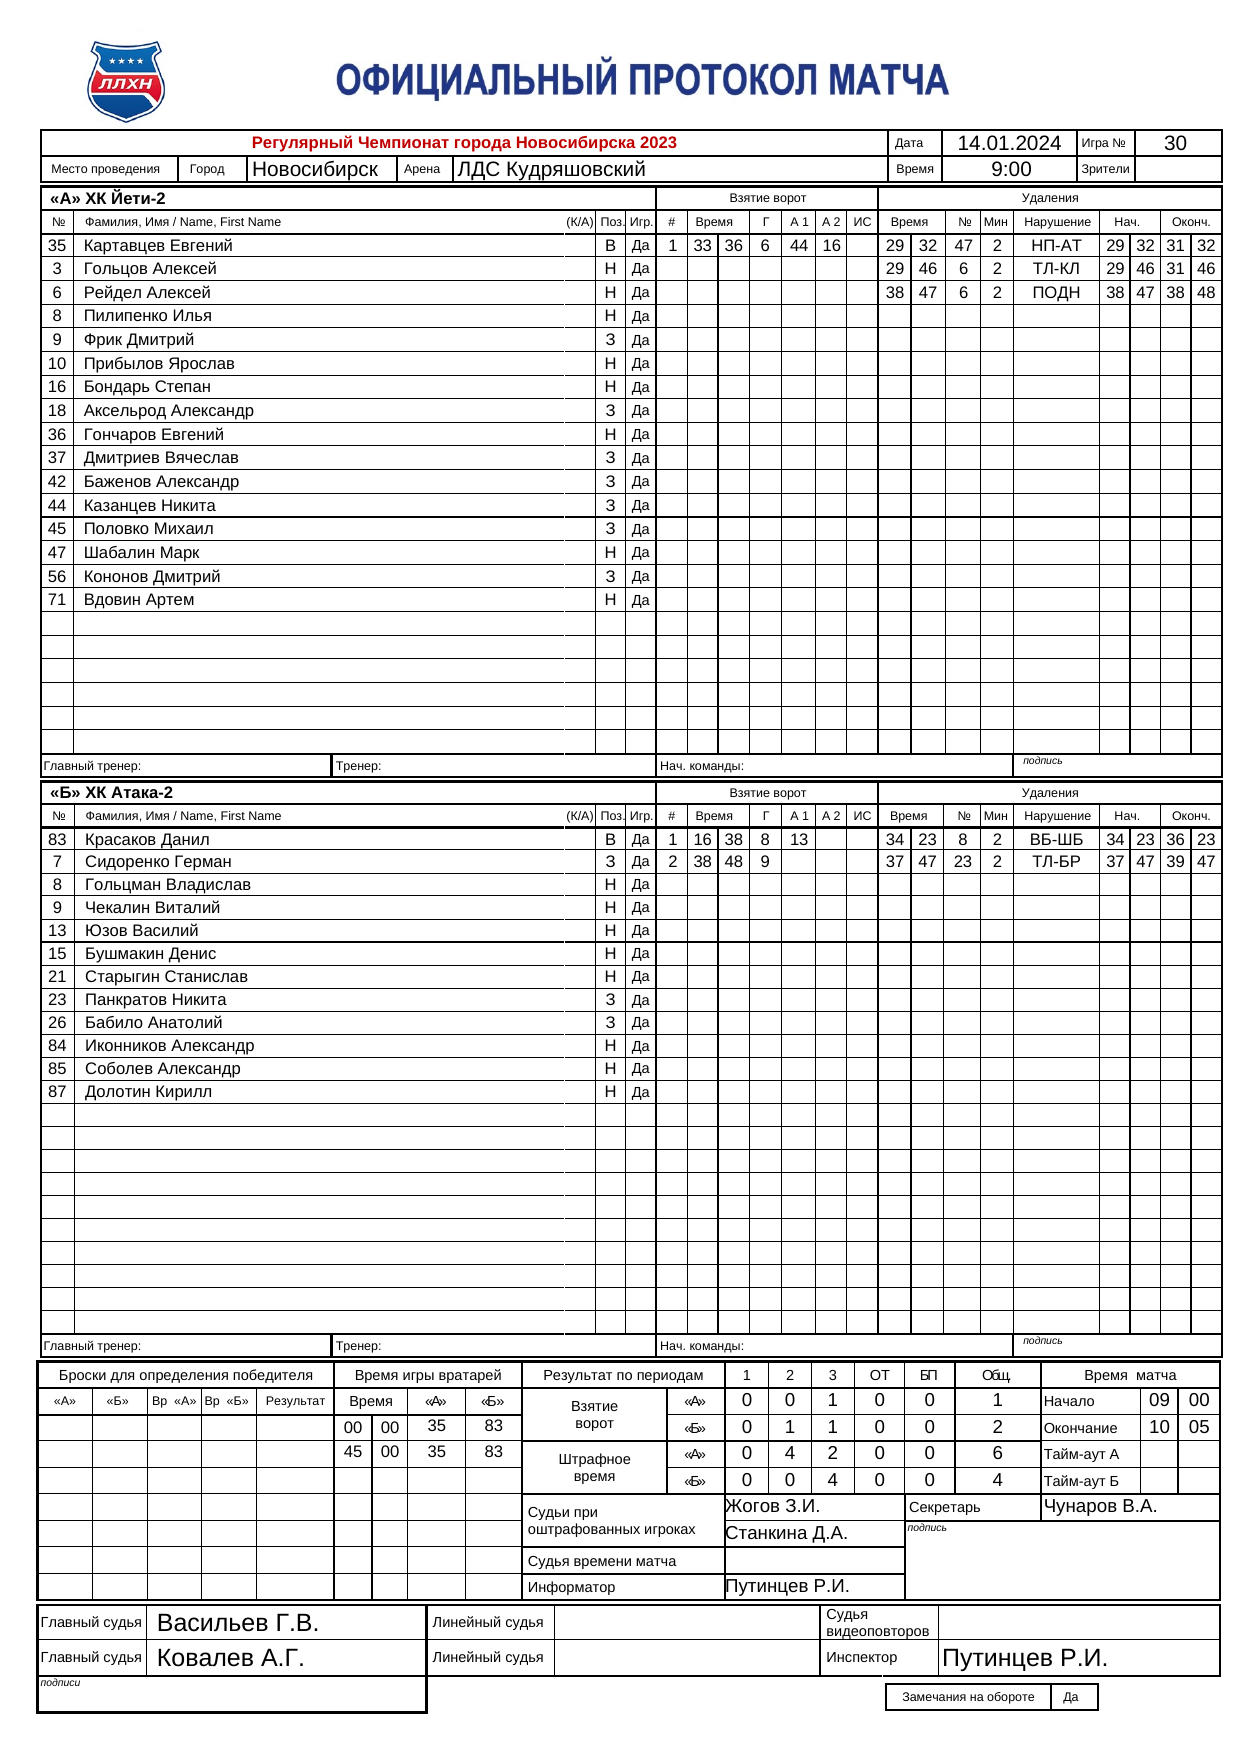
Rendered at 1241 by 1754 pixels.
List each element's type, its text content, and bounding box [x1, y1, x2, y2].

table_cell [883, 1677, 1220, 1681]
table_cell Чунаров В.А. [1042, 1495, 1219, 1520]
table_cell [981, 659, 1013, 682]
table_cell [944, 896, 980, 918]
table_cell ВБ-ШБ [1014, 829, 1099, 849]
table_cell [688, 1311, 717, 1333]
table_cell [657, 257, 687, 280]
table_cell [1161, 328, 1190, 351]
table_cell [912, 1173, 943, 1195]
table_cell [688, 920, 717, 941]
table_cell [1100, 446, 1129, 469]
table_cell [879, 470, 910, 493]
table_cell [782, 1127, 815, 1149]
table_cell Да [626, 1058, 655, 1079]
table_cell 4 [956, 1468, 1040, 1493]
table_cell Арена [398, 157, 452, 181]
table_cell [1100, 494, 1129, 516]
table_cell Н [596, 896, 625, 918]
table_cell [719, 541, 749, 564]
table_cell [1014, 1127, 1099, 1149]
table_cell Путинцев Р.И. [726, 1575, 904, 1599]
table_cell [750, 1012, 781, 1033]
table_cell [879, 399, 910, 422]
table_cell [879, 730, 910, 753]
table_cell [782, 328, 815, 351]
table_cell [816, 470, 846, 493]
table_cell 8 [42, 305, 73, 327]
table_cell [565, 494, 595, 516]
table_cell [148, 1494, 201, 1520]
table_cell [1100, 1173, 1129, 1195]
table_cell [912, 896, 943, 918]
table_cell Нач. [1100, 805, 1160, 826]
table_cell [657, 494, 687, 516]
table_cell [750, 966, 781, 987]
table_cell [981, 423, 1013, 445]
table_cell [879, 896, 910, 918]
table_cell [39, 1494, 92, 1520]
table_cell [750, 1104, 781, 1126]
table_cell [719, 659, 749, 682]
table_cell [981, 730, 1013, 753]
table_cell [782, 1219, 815, 1241]
table_cell (К/А) [565, 211, 595, 233]
table_cell [750, 874, 781, 895]
table_cell [981, 470, 1013, 493]
table_cell 31 [1161, 257, 1190, 280]
table_cell 0 [769, 1468, 811, 1493]
table_cell [565, 636, 595, 658]
table_cell [946, 305, 980, 327]
table_cell Шабалин Марк [74, 541, 564, 564]
table_cell [816, 1104, 846, 1126]
table_cell [816, 989, 846, 1011]
table_cell [981, 1081, 1013, 1103]
table_header Броски для определения победителя [39, 1363, 333, 1387]
table_cell Фамилия, Имя / Name, First Name [75, 805, 565, 826]
table_cell [565, 1242, 595, 1264]
table_cell 23 [1131, 829, 1160, 849]
table_cell «Б » [466, 1389, 521, 1413]
table_cell [981, 1058, 1013, 1079]
table_cell 23 [944, 850, 980, 872]
table_cell [944, 943, 980, 964]
table_cell [555, 1640, 819, 1675]
table_cell [912, 494, 945, 516]
table_cell [750, 1035, 781, 1057]
table_cell [657, 989, 687, 1011]
table_cell [75, 1288, 564, 1310]
table_cell [1192, 1288, 1221, 1310]
table_cell [1192, 494, 1221, 516]
table_cell Да [626, 920, 655, 941]
table_cell [782, 1288, 815, 1310]
table_cell [1131, 446, 1160, 469]
table_cell Н [596, 1081, 625, 1103]
table_cell Да [626, 541, 655, 564]
table_cell 00 [1179, 1389, 1219, 1413]
table_cell [565, 612, 595, 634]
table_cell 1 [657, 235, 687, 256]
table_cell [688, 896, 717, 918]
table_cell Нач. [1100, 211, 1160, 233]
table_cell [946, 376, 980, 398]
table_cell [626, 1196, 655, 1218]
table_cell [750, 305, 781, 327]
table_cell [750, 588, 781, 611]
table_cell Баженов Александр [74, 470, 564, 493]
table_cell [75, 1104, 564, 1126]
table_cell [912, 1265, 943, 1287]
table_cell А 1 [782, 211, 815, 233]
table_cell [879, 423, 910, 445]
table_cell [1192, 518, 1221, 540]
table_cell [688, 1219, 717, 1241]
table_cell Н [596, 352, 625, 374]
table_cell [596, 1127, 625, 1149]
table_cell [912, 376, 945, 398]
table_cell [688, 989, 717, 1011]
table_cell [1161, 1035, 1190, 1057]
table_cell [1100, 1127, 1129, 1149]
table_cell [565, 446, 595, 469]
table_header Игра № [1078, 131, 1134, 155]
table_cell [42, 683, 73, 706]
table_cell [42, 659, 73, 682]
table_cell [946, 636, 980, 658]
table_cell З [596, 850, 625, 872]
table_cell [1161, 1058, 1190, 1079]
table_cell [596, 1311, 625, 1333]
table_cell Красаков Данил [75, 829, 564, 849]
table_cell [626, 659, 655, 682]
table_cell [202, 1494, 256, 1520]
table_cell [816, 399, 846, 422]
table_cell [847, 235, 877, 256]
table_cell [847, 1081, 877, 1103]
table_cell [847, 399, 877, 422]
table_cell 37 [1100, 850, 1129, 872]
table_cell Жогов З.И. [726, 1495, 904, 1520]
table_cell [1161, 1081, 1190, 1103]
table_cell [847, 328, 877, 351]
table_cell [879, 1311, 910, 1333]
table_cell [981, 874, 1013, 895]
table_cell [466, 1521, 521, 1546]
table_header Время игры вратарей [335, 1363, 521, 1387]
table_cell [847, 446, 877, 469]
table_cell [565, 588, 595, 611]
table_cell Линейный судья [428, 1606, 554, 1639]
table_cell [688, 612, 717, 634]
table_cell [946, 446, 980, 469]
table_cell [1100, 399, 1129, 422]
table_cell [782, 376, 815, 398]
table_cell [719, 1242, 749, 1264]
table_cell [408, 1468, 465, 1493]
table_cell [596, 636, 625, 658]
table_cell [719, 1219, 749, 1241]
table_cell В [596, 235, 625, 256]
table_cell [719, 1288, 749, 1310]
table_cell # [657, 211, 687, 233]
table_cell [879, 494, 910, 516]
table_cell [335, 1521, 371, 1546]
table_cell 6 [750, 235, 781, 256]
table_cell Взятие ворот [523, 1389, 666, 1440]
table_cell [1161, 707, 1190, 729]
table_cell [946, 328, 980, 351]
table_cell [981, 328, 1013, 351]
table_cell [39, 1468, 92, 1493]
table_cell Окончание [1042, 1415, 1140, 1440]
table_cell 2 [812, 1442, 854, 1467]
table_cell [847, 518, 877, 540]
table_cell [75, 1219, 564, 1241]
table_cell [42, 1196, 74, 1218]
table_cell [750, 376, 781, 398]
table_cell [257, 1574, 333, 1599]
table_cell [688, 588, 717, 611]
table_cell [847, 565, 877, 587]
table_cell 9:00 [943, 157, 1076, 181]
table_cell [74, 707, 564, 729]
table_cell [1100, 659, 1129, 682]
table_cell [1100, 328, 1129, 351]
table_cell [1100, 1219, 1129, 1241]
table_cell [202, 1416, 256, 1440]
table_cell [1014, 612, 1099, 634]
table_cell [1014, 874, 1099, 895]
table_cell [1192, 659, 1221, 682]
table_cell Бондарь Степан [74, 376, 564, 398]
table_cell [816, 707, 846, 729]
table_cell Долотин Кирилл [75, 1081, 564, 1103]
table_cell [879, 1242, 910, 1264]
table_cell [1192, 1035, 1221, 1057]
table_cell [148, 1441, 201, 1467]
table_cell подпись [1014, 755, 1221, 776]
table_cell [912, 1127, 943, 1149]
table_cell [750, 446, 781, 469]
table_cell Время [335, 1389, 407, 1413]
table_cell [1100, 1242, 1129, 1264]
table_cell [939, 1606, 1219, 1639]
table_cell [257, 1441, 333, 1467]
table_cell [335, 1574, 371, 1599]
table_cell 36 [42, 423, 73, 445]
table_cell [750, 1081, 781, 1103]
table_cell 37 [879, 850, 910, 872]
table_cell А 2 [816, 211, 846, 233]
table_cell [879, 943, 910, 964]
table_cell [847, 1035, 877, 1057]
table_cell [847, 730, 877, 753]
table_cell [657, 683, 687, 706]
table_cell [1131, 1196, 1160, 1218]
table_cell [1014, 966, 1099, 987]
table_cell 6 [946, 257, 980, 280]
table_cell [1100, 966, 1129, 987]
table_cell [912, 588, 945, 611]
table_cell [657, 1104, 687, 1126]
table_cell [1014, 470, 1099, 493]
table_cell [1192, 1173, 1221, 1195]
table_cell [816, 494, 846, 516]
table_cell Город [179, 157, 246, 181]
table_cell [257, 1494, 333, 1520]
table_cell [782, 423, 815, 445]
table_cell [782, 896, 815, 918]
table_cell [750, 612, 781, 634]
table_cell [1192, 565, 1221, 587]
table_cell [816, 850, 846, 872]
table_cell [657, 966, 687, 987]
table_cell [981, 1173, 1013, 1195]
table_cell [42, 1104, 74, 1126]
table_cell Н [596, 874, 625, 895]
table_cell [912, 1104, 943, 1126]
table_cell Пилипенко Илья [74, 305, 564, 327]
table_cell [750, 1196, 781, 1218]
table_cell [1014, 518, 1099, 540]
table_cell Время [879, 211, 945, 233]
table_cell [719, 588, 749, 611]
table_cell [782, 966, 815, 987]
table_cell № [946, 211, 980, 233]
table_header Время матча [1042, 1363, 1219, 1387]
table_header Да [1052, 1685, 1097, 1709]
table_cell [596, 1173, 625, 1195]
table_cell 83 [466, 1441, 521, 1467]
table_cell 29 [1100, 257, 1129, 280]
table_cell [565, 352, 595, 374]
table_cell [75, 1242, 564, 1264]
table_cell [75, 1150, 564, 1172]
table_cell [626, 707, 655, 729]
table_cell 16 [42, 376, 73, 398]
table_cell [148, 1547, 201, 1573]
table_header «Б» ХК Атака-2 [42, 783, 655, 803]
table_cell Да [626, 850, 655, 872]
table_cell З [596, 518, 625, 540]
table_cell [565, 399, 595, 422]
table_cell [1099, 1682, 1220, 1711]
table_cell [1131, 1104, 1160, 1126]
table_header 2 [769, 1363, 811, 1387]
table_cell [981, 896, 1013, 918]
table_cell [657, 1173, 687, 1195]
table_cell [688, 494, 717, 516]
table_cell «Б» [668, 1415, 724, 1440]
table_cell [1100, 1265, 1129, 1287]
table_cell [1161, 423, 1190, 445]
table_cell [373, 1547, 407, 1573]
table_cell [816, 1012, 846, 1033]
table_cell [688, 707, 717, 729]
table_cell В [596, 829, 625, 849]
table_cell [688, 328, 717, 351]
table_cell [912, 446, 945, 469]
table_cell [1014, 1104, 1099, 1126]
table_cell [944, 1242, 980, 1264]
table_cell [847, 683, 877, 706]
table_cell 09 [1141, 1389, 1177, 1413]
table_cell З [596, 565, 625, 587]
table_cell З [596, 989, 625, 1011]
table_cell [750, 943, 781, 964]
table_cell Да [626, 399, 655, 422]
table_cell [816, 874, 846, 895]
table_header 30 [1136, 131, 1221, 155]
table_cell Н [596, 1035, 625, 1057]
table_cell [944, 1035, 980, 1057]
table_cell [719, 257, 749, 280]
table_cell [981, 707, 1013, 729]
table_cell [750, 1127, 781, 1149]
table_cell [657, 1311, 687, 1333]
table_cell [565, 683, 595, 706]
table_cell [1100, 1311, 1129, 1333]
table_cell [750, 1288, 781, 1310]
table_cell [1014, 989, 1099, 1011]
table_cell [75, 1173, 564, 1195]
table_cell [373, 1468, 407, 1493]
table_cell [816, 305, 846, 327]
table_cell Сидоренко Герман [75, 850, 564, 872]
table_cell [981, 1311, 1013, 1333]
table_cell 34 [1100, 829, 1129, 849]
table_cell [981, 352, 1013, 374]
table_cell [750, 683, 781, 706]
table_header Удаления [879, 783, 1221, 803]
table_cell [1014, 1242, 1099, 1264]
table_cell 47 [42, 541, 73, 564]
table_cell [1192, 1104, 1221, 1126]
table_cell [750, 1058, 781, 1079]
table_cell [466, 1574, 521, 1599]
table_cell [1192, 874, 1221, 895]
table_cell [688, 943, 717, 964]
table_cell [719, 518, 749, 540]
table_cell [847, 1288, 877, 1310]
table_cell [39, 1416, 92, 1440]
table_cell [816, 328, 846, 351]
table_cell [847, 1219, 877, 1241]
table_cell [1014, 1058, 1099, 1079]
table_cell Да [626, 305, 655, 327]
table_cell [719, 1150, 749, 1172]
table_cell [1131, 683, 1160, 706]
table_cell [1161, 1150, 1190, 1172]
table_cell [879, 1150, 910, 1172]
table_cell [879, 1058, 910, 1079]
table_cell [1014, 1265, 1099, 1287]
table_cell [750, 352, 781, 374]
table_cell [782, 281, 815, 303]
table_cell [657, 1127, 687, 1149]
table_cell [1161, 494, 1190, 516]
table_cell [816, 896, 846, 918]
table_cell [1100, 989, 1129, 1011]
table_cell [688, 730, 717, 753]
table_cell [657, 943, 687, 964]
table_cell [912, 943, 943, 964]
table_cell [879, 612, 910, 634]
table_cell [373, 1494, 407, 1520]
table_cell [596, 730, 625, 753]
table_cell [879, 1219, 910, 1241]
table_cell 29 [879, 235, 910, 256]
table_cell [1014, 1219, 1099, 1241]
table_header 14.01.2024 [943, 131, 1076, 155]
table_cell [657, 1242, 687, 1264]
table_cell [1192, 1081, 1221, 1103]
table_cell [912, 423, 945, 445]
table_cell Гончаров Евгений [74, 423, 564, 445]
table_cell Путинцев Р.И. [939, 1640, 1219, 1675]
table_cell Секретарь [906, 1495, 1040, 1520]
table_cell [719, 707, 749, 729]
table_cell [1014, 305, 1099, 327]
table_cell 47 [912, 281, 945, 303]
table_cell [719, 423, 749, 445]
table_cell [42, 730, 73, 753]
table_cell 38 [719, 829, 749, 849]
table_cell [981, 683, 1013, 706]
table_cell [719, 989, 749, 1011]
table_cell Результат [257, 1389, 333, 1413]
table_cell [565, 1081, 595, 1103]
table_cell [688, 874, 717, 895]
table_cell [912, 1012, 943, 1033]
table_cell [1131, 659, 1160, 682]
table_cell подпись [1014, 1335, 1221, 1356]
table_cell [782, 1012, 815, 1033]
table_cell [879, 966, 910, 987]
table_cell [1192, 1196, 1221, 1218]
table_cell [879, 1265, 910, 1287]
table_cell [42, 1288, 74, 1310]
table_cell [596, 1242, 625, 1264]
table_cell [879, 352, 910, 374]
table_cell [847, 1058, 877, 1079]
table_cell [847, 1311, 877, 1333]
table_cell [565, 707, 595, 729]
table_cell [1100, 943, 1129, 964]
table_cell Инспектор [821, 1640, 938, 1675]
table_cell 05 [1179, 1415, 1219, 1440]
table_cell [1192, 470, 1221, 493]
table_cell 46 [1192, 257, 1221, 280]
table_cell [657, 1058, 687, 1079]
table_cell [93, 1547, 147, 1573]
table_cell [1014, 1012, 1099, 1033]
table_cell [719, 352, 749, 374]
table_cell 2 [981, 829, 1013, 849]
table_cell [816, 376, 846, 398]
table_cell [816, 683, 846, 706]
table_cell [626, 1127, 655, 1149]
table_cell [750, 1311, 781, 1333]
table_header ОТ [855, 1363, 904, 1387]
table_cell [39, 1574, 92, 1599]
table_cell [657, 423, 687, 445]
table_cell [1131, 1058, 1160, 1079]
table_cell [879, 1104, 910, 1126]
table_cell [1192, 1219, 1221, 1241]
table_cell [565, 257, 595, 280]
table_cell [981, 518, 1013, 540]
table_header Результат по периодам [523, 1363, 724, 1387]
table_cell [782, 1035, 815, 1057]
table_cell [946, 659, 980, 682]
table_cell 3 [42, 257, 73, 280]
table_cell 16 [688, 829, 717, 849]
table_cell Соболев Александр [75, 1058, 564, 1079]
table_cell [847, 470, 877, 493]
table_cell [944, 1173, 980, 1195]
table_cell Тренер: [333, 755, 655, 776]
table_cell [847, 305, 877, 327]
table_cell Фамилия, Имя / Name, First Name [74, 211, 565, 233]
table_cell [257, 1416, 333, 1440]
table_cell [565, 1104, 595, 1126]
table_cell [847, 1173, 877, 1195]
table_cell [1014, 636, 1099, 658]
table_cell [1192, 1311, 1221, 1333]
table_cell 00 [373, 1416, 407, 1440]
table_cell [782, 1196, 815, 1218]
table_cell 16 [816, 235, 846, 256]
table_cell [1131, 920, 1160, 941]
table_cell [782, 518, 815, 540]
table_cell Да [626, 943, 655, 964]
table_cell [148, 1574, 201, 1599]
table_cell [565, 730, 595, 753]
table_cell [1179, 1468, 1219, 1493]
table_cell [750, 707, 781, 729]
table_cell [1161, 1012, 1190, 1033]
table_cell [944, 1150, 980, 1172]
table_cell [688, 1012, 717, 1033]
table_cell [879, 989, 910, 1011]
table_cell [816, 541, 846, 564]
table_cell [565, 376, 595, 398]
table_cell [657, 1196, 687, 1218]
table_cell [42, 1311, 74, 1333]
table_cell [565, 1196, 595, 1218]
table_cell [946, 494, 980, 516]
table_cell [1192, 612, 1221, 634]
table_cell [42, 707, 73, 729]
table_cell 1 [812, 1389, 854, 1413]
table_cell Н [596, 423, 625, 445]
table_cell [657, 1035, 687, 1057]
table_cell НП-АТ [1014, 235, 1099, 256]
table_cell [688, 470, 717, 493]
table_cell [1014, 541, 1099, 564]
table_cell 84 [42, 1035, 74, 1057]
table_cell 34 [879, 829, 910, 849]
table_cell [1131, 1242, 1160, 1264]
table_cell [816, 636, 846, 658]
table_cell [688, 376, 717, 398]
table_cell [719, 328, 749, 351]
table_cell [1161, 399, 1190, 422]
table_cell [1100, 1104, 1129, 1126]
table_cell [657, 1012, 687, 1033]
table_cell [719, 1196, 749, 1218]
table_cell [626, 1219, 655, 1241]
table_cell Да [626, 235, 655, 256]
table_cell [719, 920, 749, 941]
table_cell [1014, 1311, 1099, 1333]
table_cell [981, 305, 1013, 327]
table_cell Судьи при оштрафованных игроках [523, 1495, 724, 1546]
table_cell [93, 1416, 147, 1440]
table_cell [657, 1288, 687, 1310]
table_cell [1014, 1173, 1099, 1195]
table_cell [912, 305, 945, 327]
table_cell [847, 494, 877, 516]
table_cell Н [596, 1058, 625, 1079]
table_cell [879, 707, 910, 729]
table_cell [750, 896, 781, 918]
table_cell [782, 943, 815, 964]
table_cell [750, 518, 781, 540]
table_cell [750, 659, 781, 682]
table_cell [1192, 920, 1221, 941]
table_cell [626, 1288, 655, 1310]
table_cell Ковалев А.Г. [147, 1640, 425, 1675]
table_cell [657, 518, 687, 540]
table_cell [981, 1242, 1013, 1264]
table_cell Да [626, 470, 655, 493]
table_cell [847, 636, 877, 658]
table_cell [1131, 588, 1160, 611]
table_cell [1141, 1468, 1177, 1493]
table_cell [750, 399, 781, 422]
table_cell [1192, 588, 1221, 611]
table_cell Информатор [523, 1575, 724, 1599]
table_cell 47 [1131, 850, 1160, 872]
table_cell [1100, 423, 1129, 445]
table_cell [816, 1288, 846, 1310]
table_cell [1161, 376, 1190, 398]
table_cell [1131, 989, 1160, 1011]
table_cell [719, 494, 749, 516]
table_cell 37 [42, 446, 73, 469]
table_cell [750, 494, 781, 516]
table_cell [750, 1173, 781, 1195]
table_cell Н [596, 257, 625, 280]
table_cell А 2 [816, 805, 846, 826]
table_cell [466, 1494, 521, 1520]
table_cell Юзов Василий [75, 920, 564, 941]
table_cell [657, 707, 687, 729]
table_cell [981, 966, 1013, 987]
table_cell [981, 1127, 1013, 1149]
table_cell [1014, 1035, 1099, 1057]
table_cell [912, 636, 945, 658]
table_cell 0 [905, 1389, 954, 1413]
table_cell [39, 1547, 92, 1573]
table_cell 0 [726, 1389, 768, 1413]
table_cell [946, 399, 980, 422]
table_cell (К/А) [565, 805, 595, 826]
table_cell [657, 1150, 687, 1172]
table_cell [879, 659, 910, 682]
table_cell [782, 1173, 815, 1195]
table_cell [688, 1150, 717, 1172]
table_cell Казанцев Никита [74, 494, 564, 516]
table_cell [335, 1547, 371, 1573]
table_cell [1131, 1012, 1160, 1033]
table_cell [1131, 305, 1160, 327]
table_cell 1 [956, 1389, 1040, 1413]
table_cell [1131, 636, 1160, 658]
table_cell ЛДС Кудряшовский [454, 157, 887, 181]
table_cell [1014, 1288, 1099, 1310]
table_cell [847, 920, 877, 941]
table_cell 29 [879, 257, 910, 280]
table_cell [879, 1127, 910, 1149]
table_cell [816, 1311, 846, 1333]
table_cell Да [626, 1035, 655, 1057]
table_cell [946, 565, 980, 587]
table_cell [1131, 1127, 1160, 1149]
table_cell [1131, 943, 1160, 964]
table_cell [1161, 612, 1190, 634]
table_cell [1161, 446, 1190, 469]
table_cell [1014, 1150, 1099, 1172]
table_cell [1192, 399, 1221, 422]
table_cell Бушмакин Денис [75, 943, 564, 964]
table_cell [626, 683, 655, 706]
table_cell [816, 920, 846, 941]
table_cell 9 [750, 850, 781, 872]
table_cell 32 [912, 235, 945, 256]
table_cell [93, 1494, 147, 1520]
table_cell [1014, 683, 1099, 706]
table_cell [847, 850, 877, 872]
table_cell [1100, 518, 1129, 540]
table_cell Оконч. [1161, 805, 1221, 826]
table_cell [1161, 896, 1190, 918]
table_cell Н [596, 305, 625, 327]
table_cell [816, 588, 846, 611]
table_cell [1131, 1173, 1160, 1195]
table_cell [42, 1265, 74, 1287]
table_cell [1014, 352, 1099, 374]
table_cell [719, 612, 749, 634]
table_cell 39 [1161, 850, 1190, 872]
table_cell [1161, 1265, 1190, 1287]
table_cell [565, 1265, 595, 1287]
table_cell З [596, 494, 625, 516]
table_cell [93, 1574, 147, 1599]
table_cell [1161, 943, 1190, 964]
table_cell [39, 1521, 92, 1546]
table_cell [688, 1058, 717, 1079]
table_cell [688, 399, 717, 422]
table_cell [847, 1012, 877, 1033]
table_cell [816, 423, 846, 445]
table_cell [1192, 1265, 1221, 1287]
table_cell № [42, 805, 74, 826]
table_cell 38 [1161, 281, 1190, 303]
table_cell [1100, 920, 1129, 941]
table_cell [688, 1035, 717, 1057]
table_cell 10 [42, 352, 73, 374]
table_cell Новосибирск [248, 157, 396, 181]
table_cell [1141, 1441, 1177, 1467]
table_cell [1100, 730, 1129, 753]
table_cell [1100, 1058, 1129, 1079]
table_cell Да [626, 896, 655, 918]
table_cell [782, 1242, 815, 1264]
table_cell [816, 943, 846, 964]
table_cell [912, 565, 945, 587]
table_cell [912, 470, 945, 493]
table_cell [981, 943, 1013, 964]
table_cell [879, 683, 910, 706]
table_cell [981, 1219, 1013, 1241]
table_cell Да [626, 565, 655, 587]
table_cell [1014, 494, 1099, 516]
table_cell [847, 352, 877, 374]
table_cell [1161, 636, 1190, 658]
table_cell [719, 966, 749, 987]
table_cell ТЛ-БР [1014, 850, 1099, 872]
table_cell 8 [42, 874, 74, 895]
table_cell 21 [42, 966, 74, 987]
table_cell [816, 1081, 846, 1103]
table_cell [981, 1012, 1013, 1033]
table_cell [847, 1127, 877, 1149]
table_cell [912, 920, 943, 941]
table_cell [719, 1081, 749, 1103]
table_cell [93, 1468, 147, 1493]
table_cell [1131, 376, 1160, 398]
table_cell [847, 1242, 877, 1264]
table_cell [944, 1219, 980, 1241]
table_cell [981, 1035, 1013, 1057]
table_cell [879, 565, 910, 587]
table_cell [1131, 1219, 1160, 1241]
table_cell [1014, 588, 1099, 611]
table_cell [1100, 1012, 1129, 1033]
table_cell [688, 565, 717, 587]
table_cell Главный тренер: [42, 1335, 330, 1356]
table_cell [719, 399, 749, 422]
table_cell [42, 1150, 74, 1172]
table_cell [1131, 874, 1160, 895]
table_cell [39, 1441, 92, 1467]
table_cell [1131, 328, 1160, 351]
table_cell [148, 1521, 201, 1546]
table_cell 15 [42, 943, 74, 964]
table_cell [847, 1150, 877, 1172]
table_cell [912, 730, 945, 753]
table_cell [847, 281, 877, 303]
table_cell [257, 1547, 333, 1573]
table_cell [946, 423, 980, 445]
table_cell [596, 683, 625, 706]
table_cell [782, 565, 815, 587]
table_cell [1161, 989, 1190, 1011]
table_cell З [596, 446, 625, 469]
table_cell [782, 541, 815, 564]
table_cell [944, 989, 980, 1011]
table_cell Тайм-аут Б [1042, 1468, 1140, 1493]
table_cell [466, 1468, 521, 1493]
table_cell Да [626, 328, 655, 351]
table_cell [726, 1548, 904, 1573]
table_cell [782, 399, 815, 422]
table_cell Да [626, 257, 655, 280]
table_cell [1100, 683, 1129, 706]
table_cell [1161, 1127, 1190, 1149]
table_cell [1192, 943, 1221, 964]
table_cell [1100, 470, 1129, 493]
table_cell [1161, 1173, 1190, 1195]
table_cell [688, 659, 717, 682]
table_cell 10 [1141, 1415, 1177, 1440]
table_cell [750, 1242, 781, 1264]
table_cell [1192, 1127, 1221, 1149]
table_cell 0 [855, 1389, 904, 1413]
picture [5, 28, 1179, 129]
table_cell [1131, 399, 1160, 422]
table_cell [981, 376, 1013, 398]
table_cell [912, 659, 945, 682]
table_cell Судья видеоповторов [821, 1606, 938, 1639]
table_cell [816, 659, 846, 682]
table_cell [148, 1416, 201, 1440]
table_cell 38 [1100, 281, 1129, 303]
table_cell [1161, 518, 1190, 540]
table_cell [782, 659, 815, 682]
table_cell [847, 1196, 877, 1218]
table_header «А» ХК Йети-2 [42, 188, 655, 209]
table_cell [1161, 352, 1190, 374]
table_cell 6 [956, 1442, 1040, 1467]
table_cell [42, 1127, 74, 1149]
table_cell [912, 1288, 943, 1310]
table_cell Гольцман Владислав [75, 874, 564, 895]
table_cell Васильев Г.В. [147, 1606, 425, 1639]
table_cell [782, 1081, 815, 1103]
table_cell [202, 1574, 256, 1599]
table_cell [596, 1265, 625, 1287]
table_cell № [42, 211, 73, 233]
table_cell [1131, 612, 1160, 634]
table_cell [75, 1196, 564, 1218]
table_cell [1192, 966, 1221, 987]
table_cell 87 [42, 1081, 74, 1103]
table_cell [944, 966, 980, 987]
table_cell [912, 1311, 943, 1333]
table_header 3 [812, 1363, 854, 1387]
table_cell 32 [1131, 235, 1160, 256]
table_cell [1131, 1035, 1160, 1057]
table_cell [912, 352, 945, 374]
table_cell [74, 730, 564, 753]
table_cell [719, 1173, 749, 1195]
table_cell [565, 966, 595, 987]
table_cell [816, 352, 846, 374]
table_cell [750, 1150, 781, 1172]
table_cell [981, 1288, 1013, 1310]
table_cell [816, 565, 846, 587]
table_cell [750, 470, 781, 493]
table_cell [1131, 1288, 1160, 1310]
table_cell [719, 1311, 749, 1333]
table_cell [1131, 518, 1160, 540]
table_cell Рейдел Алексей [74, 281, 564, 303]
table_cell 4 [769, 1442, 811, 1467]
table_cell 46 [1131, 257, 1160, 280]
table_cell [565, 1288, 595, 1310]
table_cell [1014, 446, 1099, 469]
table_cell [1100, 376, 1129, 398]
table_cell [816, 1150, 846, 1172]
table_cell [816, 730, 846, 753]
table_cell [750, 423, 781, 445]
table_cell 47 [1131, 281, 1160, 303]
table_cell Половко Михаил [74, 518, 564, 540]
table_cell [847, 896, 877, 918]
table_cell [750, 1265, 781, 1287]
table_cell Время [879, 805, 943, 826]
table_cell [1192, 707, 1221, 729]
table_cell [944, 920, 980, 941]
table_cell [565, 328, 595, 351]
table_cell [719, 305, 749, 327]
table_cell [657, 376, 687, 398]
table_cell [1131, 896, 1160, 918]
table_cell Прибылов Ярослав [74, 352, 564, 374]
table_cell «А» [408, 1389, 465, 1413]
table_cell [657, 1265, 687, 1287]
table_cell [847, 1265, 877, 1287]
table_cell [565, 541, 595, 564]
table_cell Чекалин Виталий [75, 896, 564, 918]
table_cell [946, 683, 980, 706]
table_cell Вр «А» [148, 1389, 201, 1413]
table_cell 83 [42, 829, 74, 849]
table_cell [596, 1288, 625, 1310]
table_cell 44 [42, 494, 73, 516]
table_cell [719, 1265, 749, 1287]
table_cell [75, 1311, 564, 1333]
table_cell [912, 989, 943, 1011]
table_cell Аксельрод Александр [74, 399, 564, 422]
table_cell [946, 352, 980, 374]
table_cell [1161, 470, 1190, 493]
table_cell Картавцев Евгений [74, 235, 564, 256]
table_cell 0 [905, 1442, 954, 1467]
table_cell [750, 636, 781, 658]
table_cell [782, 494, 815, 516]
table_cell [1131, 1150, 1160, 1172]
table_cell [1100, 1288, 1129, 1310]
table_cell [657, 730, 687, 753]
table_cell [1100, 874, 1129, 895]
table_cell Станкина Д.А. [726, 1521, 904, 1546]
table_cell [912, 1242, 943, 1264]
table_cell «А» [39, 1389, 92, 1413]
table_cell [981, 920, 1013, 941]
table_cell [626, 730, 655, 753]
table_cell [944, 1196, 980, 1218]
table_cell [1161, 874, 1190, 895]
table_cell [1131, 494, 1160, 516]
table_cell [596, 659, 625, 682]
table_cell [565, 423, 595, 445]
table_cell 23 [42, 989, 74, 1011]
table_cell 6 [946, 281, 980, 303]
table_cell [782, 352, 815, 374]
table_cell [1161, 588, 1190, 611]
table_cell [1192, 730, 1221, 753]
table_cell 45 [335, 1441, 371, 1467]
table_cell [946, 730, 980, 753]
table_cell [912, 1035, 943, 1057]
table_cell [879, 1196, 910, 1218]
table_cell 1 [657, 829, 687, 849]
table_cell [816, 1127, 846, 1149]
table_cell [782, 1265, 815, 1287]
table_cell [1161, 1104, 1190, 1126]
table_cell [944, 1104, 980, 1126]
table_cell [657, 541, 687, 564]
table_cell [335, 1468, 371, 1493]
table_cell [688, 1242, 717, 1264]
table_cell Главный тренер: [42, 755, 330, 776]
table_cell 32 [1192, 235, 1221, 256]
table_cell 2 [981, 850, 1013, 872]
table_cell 18 [42, 399, 73, 422]
table_cell [1131, 352, 1160, 374]
table_cell [373, 1574, 407, 1599]
table_cell [565, 943, 595, 964]
table_cell 0 [769, 1389, 811, 1413]
table_cell [1100, 612, 1129, 634]
table_cell [1100, 636, 1129, 658]
table_cell 42 [42, 470, 73, 493]
table_cell [202, 1441, 256, 1467]
table_cell [1131, 707, 1160, 729]
table_cell [74, 659, 564, 682]
table_cell [565, 896, 595, 918]
table_cell [688, 1173, 717, 1195]
table_cell [688, 446, 717, 469]
table_cell Главный судья [39, 1640, 146, 1675]
table_cell [1192, 1012, 1221, 1033]
table_cell [1192, 1242, 1221, 1264]
table_cell [944, 1311, 980, 1333]
table_cell [981, 636, 1013, 658]
table_cell [1161, 966, 1190, 987]
table_cell [657, 446, 687, 469]
table_cell [565, 850, 595, 872]
table_cell Тренер: [333, 1335, 655, 1356]
table_cell 35 [408, 1441, 465, 1467]
table_cell 47 [1192, 850, 1221, 872]
table_cell [688, 966, 717, 987]
table_cell [596, 707, 625, 729]
table_cell [879, 588, 910, 611]
table_cell [626, 1242, 655, 1264]
table_cell [912, 328, 945, 351]
table_cell [782, 683, 815, 706]
table_cell [782, 470, 815, 493]
table_cell [688, 352, 717, 374]
table_cell [847, 376, 877, 398]
table_cell [750, 257, 781, 280]
table_cell [879, 1173, 910, 1195]
table_cell [596, 1104, 625, 1126]
table_cell 71 [42, 588, 73, 611]
table_cell [782, 612, 815, 634]
table_cell [408, 1521, 465, 1546]
table_cell [1192, 423, 1221, 445]
table_cell ТЛ-КЛ [1014, 257, 1099, 280]
table_cell [1131, 730, 1160, 753]
table_cell [719, 1058, 749, 1079]
table_cell Линейный судья [428, 1640, 554, 1675]
table_cell Игр. [626, 805, 655, 826]
table_cell [847, 1104, 877, 1126]
table_cell [879, 446, 910, 469]
table_cell [626, 636, 655, 658]
table_cell [565, 1012, 595, 1033]
table_cell [1161, 1242, 1190, 1264]
table_cell [657, 399, 687, 422]
table_cell 44 [782, 235, 815, 256]
table_cell [912, 1219, 943, 1241]
table_cell [1014, 896, 1099, 918]
table_cell [1014, 565, 1099, 587]
table_cell [912, 1081, 943, 1103]
table_cell [816, 612, 846, 634]
table_cell [565, 659, 595, 682]
table_cell [750, 541, 781, 564]
table_cell З [596, 399, 625, 422]
table_cell [657, 352, 687, 374]
table_cell 8 [944, 829, 980, 849]
table_cell 35 [408, 1416, 465, 1440]
table_cell Да [626, 829, 655, 849]
table_cell [1192, 541, 1221, 564]
table_cell Да [626, 423, 655, 445]
table_cell [657, 470, 687, 493]
table_cell Г [750, 805, 781, 826]
table_cell 2 [956, 1415, 1040, 1440]
table_cell [847, 989, 877, 1011]
table_cell [981, 1196, 1013, 1218]
table_cell [1100, 1150, 1129, 1172]
table_cell [946, 612, 980, 634]
table_header БП [905, 1363, 954, 1387]
table_cell [1014, 707, 1099, 729]
table_cell 13 [42, 920, 74, 941]
table_cell [1192, 1058, 1221, 1079]
table_cell Судья времени матча [523, 1548, 724, 1573]
table_cell [688, 257, 717, 280]
table_cell [1161, 541, 1190, 564]
table_cell Гольцов Алексей [74, 257, 564, 280]
table_cell [596, 1196, 625, 1218]
table_cell [847, 829, 877, 849]
table_cell [944, 1127, 980, 1149]
table_cell [688, 1288, 717, 1310]
table_cell [657, 305, 687, 327]
table_cell [626, 1150, 655, 1172]
table_cell [1100, 305, 1129, 327]
table_cell 85 [42, 1058, 74, 1079]
table_cell [565, 989, 595, 1011]
table_cell 2 [981, 257, 1013, 280]
table_cell 0 [905, 1468, 954, 1493]
table_cell [1192, 446, 1221, 469]
table_cell Дмитриев Вячеслав [74, 446, 564, 469]
table_cell Игр. [626, 211, 655, 233]
table_cell [1161, 683, 1190, 706]
table_cell [688, 1104, 717, 1126]
table_cell [565, 565, 595, 587]
table_cell [847, 541, 877, 564]
table_cell [1014, 943, 1099, 964]
table_cell Да [626, 966, 655, 987]
table_cell 2 [981, 235, 1013, 256]
table_cell [719, 1127, 749, 1149]
table_cell [626, 612, 655, 634]
table_cell [782, 707, 815, 729]
table_cell 38 [879, 281, 910, 303]
table_header Удаления [879, 188, 1221, 209]
table_cell [981, 494, 1013, 516]
table_cell [257, 1521, 333, 1546]
table_cell Да [626, 281, 655, 303]
table_cell Н [596, 920, 625, 941]
table_cell [1100, 896, 1129, 918]
table_cell 36 [1161, 829, 1190, 849]
table_cell [1131, 423, 1160, 445]
table_cell [719, 376, 749, 398]
table_cell [847, 659, 877, 682]
table_cell 47 [946, 235, 980, 256]
table_cell Вр «Б» [202, 1389, 256, 1413]
table_cell Иконников Александр [75, 1035, 564, 1057]
table_cell [782, 446, 815, 469]
table_cell [847, 943, 877, 964]
table_cell Панкратов Никита [75, 989, 564, 1011]
table_cell [981, 612, 1013, 634]
table_cell [1014, 1196, 1099, 1218]
table_cell [565, 470, 595, 493]
table_cell [782, 730, 815, 753]
table_cell [688, 1265, 717, 1287]
table_cell [42, 1242, 74, 1264]
table_cell [782, 1058, 815, 1079]
table_cell [688, 683, 717, 706]
table_cell 31 [1161, 235, 1190, 256]
table_cell ПОДН [1014, 281, 1099, 303]
table_cell [981, 1104, 1013, 1126]
table_cell Н [596, 281, 625, 303]
table_cell 38 [688, 850, 717, 872]
table_cell [981, 399, 1013, 422]
table_cell 8 [750, 829, 781, 849]
table_cell [912, 399, 945, 422]
table_cell [657, 659, 687, 682]
table_cell [981, 588, 1013, 611]
table_cell [1179, 1441, 1219, 1467]
table_cell [719, 470, 749, 493]
table_cell Бабило Анатолий [75, 1012, 564, 1033]
table_cell [657, 328, 687, 351]
table_cell [719, 730, 749, 753]
table_cell [565, 235, 595, 256]
table_cell Нарушение [1014, 805, 1099, 826]
table_cell [782, 850, 815, 872]
table_cell 56 [42, 565, 73, 587]
table_cell [816, 446, 846, 469]
table_cell [816, 518, 846, 540]
table_cell 0 [726, 1468, 768, 1493]
table_cell [944, 874, 980, 895]
table_cell [816, 1173, 846, 1195]
table_cell [847, 874, 877, 895]
table_cell [946, 588, 980, 611]
table_cell [1131, 966, 1160, 987]
table_cell [1161, 920, 1190, 941]
table_cell 00 [335, 1416, 371, 1440]
table_cell [565, 518, 595, 540]
table_header Общ. [956, 1363, 1040, 1387]
table_cell Да [626, 1012, 655, 1033]
table_cell [626, 1265, 655, 1287]
table_cell подпись [906, 1522, 1219, 1599]
table_cell [719, 874, 749, 895]
table_cell [688, 423, 717, 445]
table_cell Да [626, 588, 655, 611]
table_cell [719, 565, 749, 587]
table_cell [657, 1219, 687, 1241]
table_cell Нач. команды: [657, 1335, 1012, 1356]
table_cell [93, 1521, 147, 1546]
table_cell [335, 1494, 371, 1520]
table_cell «Б» [93, 1389, 147, 1413]
table_cell [816, 1196, 846, 1218]
table_cell Да [626, 352, 655, 374]
table_cell 1 [812, 1415, 854, 1440]
table_cell 2 [981, 281, 1013, 303]
table_cell 00 [373, 1441, 407, 1467]
table_cell [944, 1012, 980, 1033]
table_cell [912, 541, 945, 564]
table_cell [816, 281, 846, 303]
table_cell [1131, 565, 1160, 587]
table_cell [555, 1606, 819, 1639]
table_cell [782, 920, 815, 941]
table_cell [912, 707, 945, 729]
table_cell [719, 1012, 749, 1033]
table_cell Нарушение [1014, 211, 1099, 233]
table_cell З [596, 1012, 625, 1033]
table_cell [202, 1468, 256, 1493]
table_cell [1161, 565, 1190, 587]
table_cell [816, 1058, 846, 1079]
table_cell Начало [1042, 1389, 1140, 1413]
table_cell [657, 612, 687, 634]
table_cell [257, 1468, 333, 1493]
table_cell Вдовин Артем [74, 588, 564, 611]
table_cell [847, 612, 877, 634]
table_cell [782, 588, 815, 611]
table_cell З [596, 470, 625, 493]
table_cell 9 [42, 328, 73, 351]
table_cell Да [626, 989, 655, 1011]
table_cell [912, 518, 945, 540]
table_cell [750, 1219, 781, 1241]
table_header Взятие ворот [657, 188, 877, 209]
table_cell [202, 1547, 256, 1573]
table_cell [719, 281, 749, 303]
table_cell [1192, 636, 1221, 658]
table_cell Мин [981, 805, 1013, 826]
table_cell [1131, 1265, 1160, 1287]
table_cell [565, 1058, 595, 1079]
table_cell [1131, 1311, 1160, 1333]
table_cell [1161, 305, 1190, 327]
table_cell [782, 257, 815, 280]
table_cell «А» [668, 1389, 724, 1413]
table_cell [981, 1265, 1013, 1287]
table_cell Время [889, 157, 941, 181]
table_cell [1100, 352, 1129, 374]
table_cell [946, 470, 980, 493]
table_cell [657, 281, 687, 303]
table_cell [565, 1311, 595, 1333]
table_cell [879, 376, 910, 398]
table_cell [42, 1219, 74, 1241]
table_cell [981, 446, 1013, 469]
table_cell [946, 518, 980, 540]
table_cell [750, 328, 781, 351]
table_cell [565, 829, 595, 849]
table_cell [944, 1265, 980, 1287]
table_cell [879, 636, 910, 658]
table_cell [1192, 376, 1221, 398]
table_cell 29 [1100, 235, 1129, 256]
table_cell Оконч. [1161, 211, 1221, 233]
table_cell [1131, 470, 1160, 493]
table_cell [879, 1035, 910, 1057]
table_cell [74, 612, 564, 634]
table_cell З [596, 328, 625, 351]
table_cell [912, 1058, 943, 1079]
table_cell [74, 683, 564, 706]
table_cell подписи [39, 1677, 425, 1711]
table_cell [981, 989, 1013, 1011]
table_cell 48 [1192, 281, 1221, 303]
table_cell [596, 1150, 625, 1172]
table_cell [688, 1127, 717, 1149]
table_cell 9 [42, 896, 74, 918]
table_cell [1192, 683, 1221, 706]
table_cell [1161, 1196, 1190, 1218]
table_cell [657, 920, 687, 941]
table_cell 0 [905, 1415, 954, 1440]
table_cell № [944, 805, 980, 826]
table_cell [1192, 1150, 1221, 1172]
table_cell [1161, 1219, 1190, 1241]
table_cell Н [596, 943, 625, 964]
table_cell 26 [42, 1012, 74, 1033]
table_cell [596, 612, 625, 634]
table_cell [1192, 989, 1221, 1011]
table_cell [565, 874, 595, 895]
table_cell [1161, 730, 1190, 753]
table_cell [879, 518, 910, 540]
table_cell [879, 305, 910, 327]
table_cell [42, 612, 73, 634]
table_cell [1131, 541, 1160, 564]
table_cell 0 [855, 1468, 904, 1493]
table_cell 33 [688, 235, 717, 256]
table_cell [879, 1288, 910, 1310]
table_cell Кононов Дмитрий [74, 565, 564, 587]
table_cell [626, 1104, 655, 1126]
table_cell [847, 257, 877, 280]
table_cell [42, 636, 73, 658]
table_header Взятие ворот [657, 783, 877, 803]
table_cell 2 [657, 850, 687, 872]
table_cell [626, 1311, 655, 1333]
table_cell [657, 565, 687, 587]
table_cell [847, 966, 877, 987]
table_cell [719, 683, 749, 706]
table_cell [782, 305, 815, 327]
table_cell [1100, 1196, 1129, 1218]
table_cell # [657, 805, 687, 826]
table_cell [750, 730, 781, 753]
table_cell Да [626, 874, 655, 895]
table_cell [719, 446, 749, 469]
table_cell 1 [769, 1415, 811, 1440]
table_cell [719, 943, 749, 964]
table_cell [1014, 730, 1099, 753]
table_cell [719, 896, 749, 918]
table_cell [944, 1288, 980, 1310]
table_cell [879, 1012, 910, 1033]
table_cell Н [596, 541, 625, 564]
table_cell [750, 281, 781, 303]
table_cell «А» [668, 1442, 724, 1467]
table_header 1 [726, 1363, 768, 1387]
table_cell [42, 1173, 74, 1195]
table_cell 46 [912, 257, 945, 280]
table_cell 4 [812, 1468, 854, 1493]
table_cell 35 [42, 235, 73, 256]
table_cell [1100, 707, 1129, 729]
table_cell [944, 1058, 980, 1079]
table_cell [1161, 1288, 1190, 1310]
table_cell [946, 707, 980, 729]
table_cell [1161, 1311, 1190, 1333]
table_cell [1014, 423, 1099, 445]
table_cell [981, 565, 1013, 587]
table_cell [688, 1081, 717, 1103]
table_cell [1014, 659, 1099, 682]
table_cell [1161, 659, 1190, 682]
table_cell [912, 874, 943, 895]
table_cell Да [626, 376, 655, 398]
table_cell [565, 1219, 595, 1241]
table_cell [657, 588, 687, 611]
table_cell 48 [719, 850, 749, 872]
table_cell [688, 1196, 717, 1218]
table_cell [816, 829, 846, 849]
table_cell [879, 920, 910, 941]
table_cell Г [750, 211, 781, 233]
table_cell [466, 1547, 521, 1573]
table_cell [1192, 896, 1221, 918]
table_cell [148, 1468, 201, 1493]
table_cell [565, 281, 595, 303]
table_cell [879, 1081, 910, 1103]
table_cell [74, 636, 564, 658]
table_cell [93, 1441, 147, 1467]
table_cell 45 [42, 518, 73, 540]
table_cell [719, 636, 749, 658]
table_cell Поз. [596, 805, 625, 826]
table_cell [688, 518, 717, 540]
table_cell [408, 1574, 465, 1599]
table_cell 47 [912, 850, 943, 872]
table_cell [816, 966, 846, 987]
table_cell Тайм-аут А [1042, 1441, 1140, 1467]
table_cell А 1 [782, 805, 815, 826]
table_cell Н [596, 966, 625, 987]
table_cell [981, 541, 1013, 564]
table_cell [782, 636, 815, 658]
table_cell [565, 920, 595, 941]
table_cell [1100, 565, 1129, 587]
table_header Регулярный Чемпионат города Новосибирска 2023 [42, 131, 887, 155]
table_cell [1014, 328, 1099, 351]
table_cell Фрик Дмитрий [74, 328, 564, 351]
table_cell [912, 683, 945, 706]
table_cell [750, 989, 781, 1011]
table_cell [912, 1196, 943, 1218]
table_cell Да [626, 1081, 655, 1103]
table_cell [1100, 1035, 1129, 1057]
table_cell 6 [42, 281, 73, 303]
table_cell [816, 257, 846, 280]
table_cell Штрафное время [523, 1442, 666, 1493]
table_cell [981, 1150, 1013, 1172]
table_cell [816, 1219, 846, 1241]
table_cell 0 [855, 1442, 904, 1467]
table_cell Нач. команды: [657, 755, 1012, 776]
table_cell [565, 305, 595, 327]
table_cell [750, 920, 781, 941]
table_cell [1136, 157, 1221, 181]
table_cell [657, 874, 687, 895]
table_cell [565, 1127, 595, 1149]
table_cell [565, 1150, 595, 1172]
table_cell Главный судья [39, 1606, 146, 1639]
table_cell [408, 1547, 465, 1573]
table_cell [782, 989, 815, 1011]
table_cell [816, 1035, 846, 1057]
table_cell [782, 1150, 815, 1172]
table_cell Н [596, 588, 625, 611]
table_cell 23 [1192, 829, 1221, 849]
table_cell [428, 1677, 882, 1711]
table_cell [879, 541, 910, 564]
table_cell [847, 423, 877, 445]
table_cell [1100, 1081, 1129, 1103]
table_cell 13 [782, 829, 815, 849]
table_cell Мин [981, 211, 1013, 233]
table_cell [1192, 328, 1221, 351]
table_cell [912, 1150, 943, 1172]
table_cell Да [626, 494, 655, 516]
table_cell [75, 1127, 564, 1149]
table_cell [944, 1081, 980, 1103]
table_cell Н [596, 376, 625, 398]
table_cell [657, 636, 687, 658]
table_cell Зрители [1078, 157, 1134, 181]
table_header Замечания на обороте [887, 1685, 1050, 1709]
table_cell 23 [912, 829, 943, 849]
table_cell [1192, 352, 1221, 374]
table_cell [565, 1035, 595, 1057]
table_cell [719, 1035, 749, 1057]
table_cell [782, 874, 815, 895]
table_cell [1014, 399, 1099, 422]
table_cell [912, 966, 943, 987]
table_cell 0 [726, 1415, 768, 1440]
table_cell [1100, 541, 1129, 564]
table_cell [688, 281, 717, 303]
table_cell Поз. [596, 211, 625, 233]
table_cell [847, 588, 877, 611]
table_cell 0 [855, 1415, 904, 1440]
table_cell ИС [847, 211, 877, 233]
table_cell ИС [847, 805, 877, 826]
table_cell [1100, 588, 1129, 611]
table_cell [912, 612, 945, 634]
table_cell [879, 328, 910, 351]
table_cell 0 [726, 1442, 768, 1467]
table_cell [816, 1265, 846, 1287]
table_cell [373, 1521, 407, 1546]
table_cell [626, 1173, 655, 1195]
table_cell [1192, 305, 1221, 327]
table_cell [202, 1521, 256, 1546]
table_cell 83 [466, 1416, 521, 1440]
table_cell Время [688, 805, 749, 826]
table_cell [657, 896, 687, 918]
table_cell 7 [42, 850, 74, 872]
table_cell [1014, 1081, 1099, 1103]
table_cell [1131, 1081, 1160, 1103]
table_cell [688, 636, 717, 658]
table_cell [782, 1311, 815, 1333]
table_cell 36 [719, 235, 749, 256]
table_cell [946, 541, 980, 564]
table_cell [565, 1173, 595, 1195]
table_header Дата [889, 131, 941, 155]
table_cell [719, 1104, 749, 1126]
table_cell [688, 305, 717, 327]
table_cell [847, 707, 877, 729]
table_cell [75, 1265, 564, 1287]
table_cell [657, 1081, 687, 1103]
table_cell [596, 1219, 625, 1241]
table_cell Время [688, 211, 749, 233]
table_cell [750, 565, 781, 587]
table_cell [782, 1104, 815, 1126]
table_cell [688, 541, 717, 564]
table_cell [816, 1242, 846, 1264]
table_cell [879, 874, 910, 895]
table_cell Место проведения [42, 157, 177, 181]
table_cell Да [626, 518, 655, 540]
table_cell [1014, 920, 1099, 941]
table_cell [1014, 376, 1099, 398]
table_cell Старыгин Станислав [75, 966, 564, 987]
table_cell «Б» [668, 1468, 724, 1493]
table_cell [408, 1494, 465, 1520]
table_cell Да [626, 446, 655, 469]
